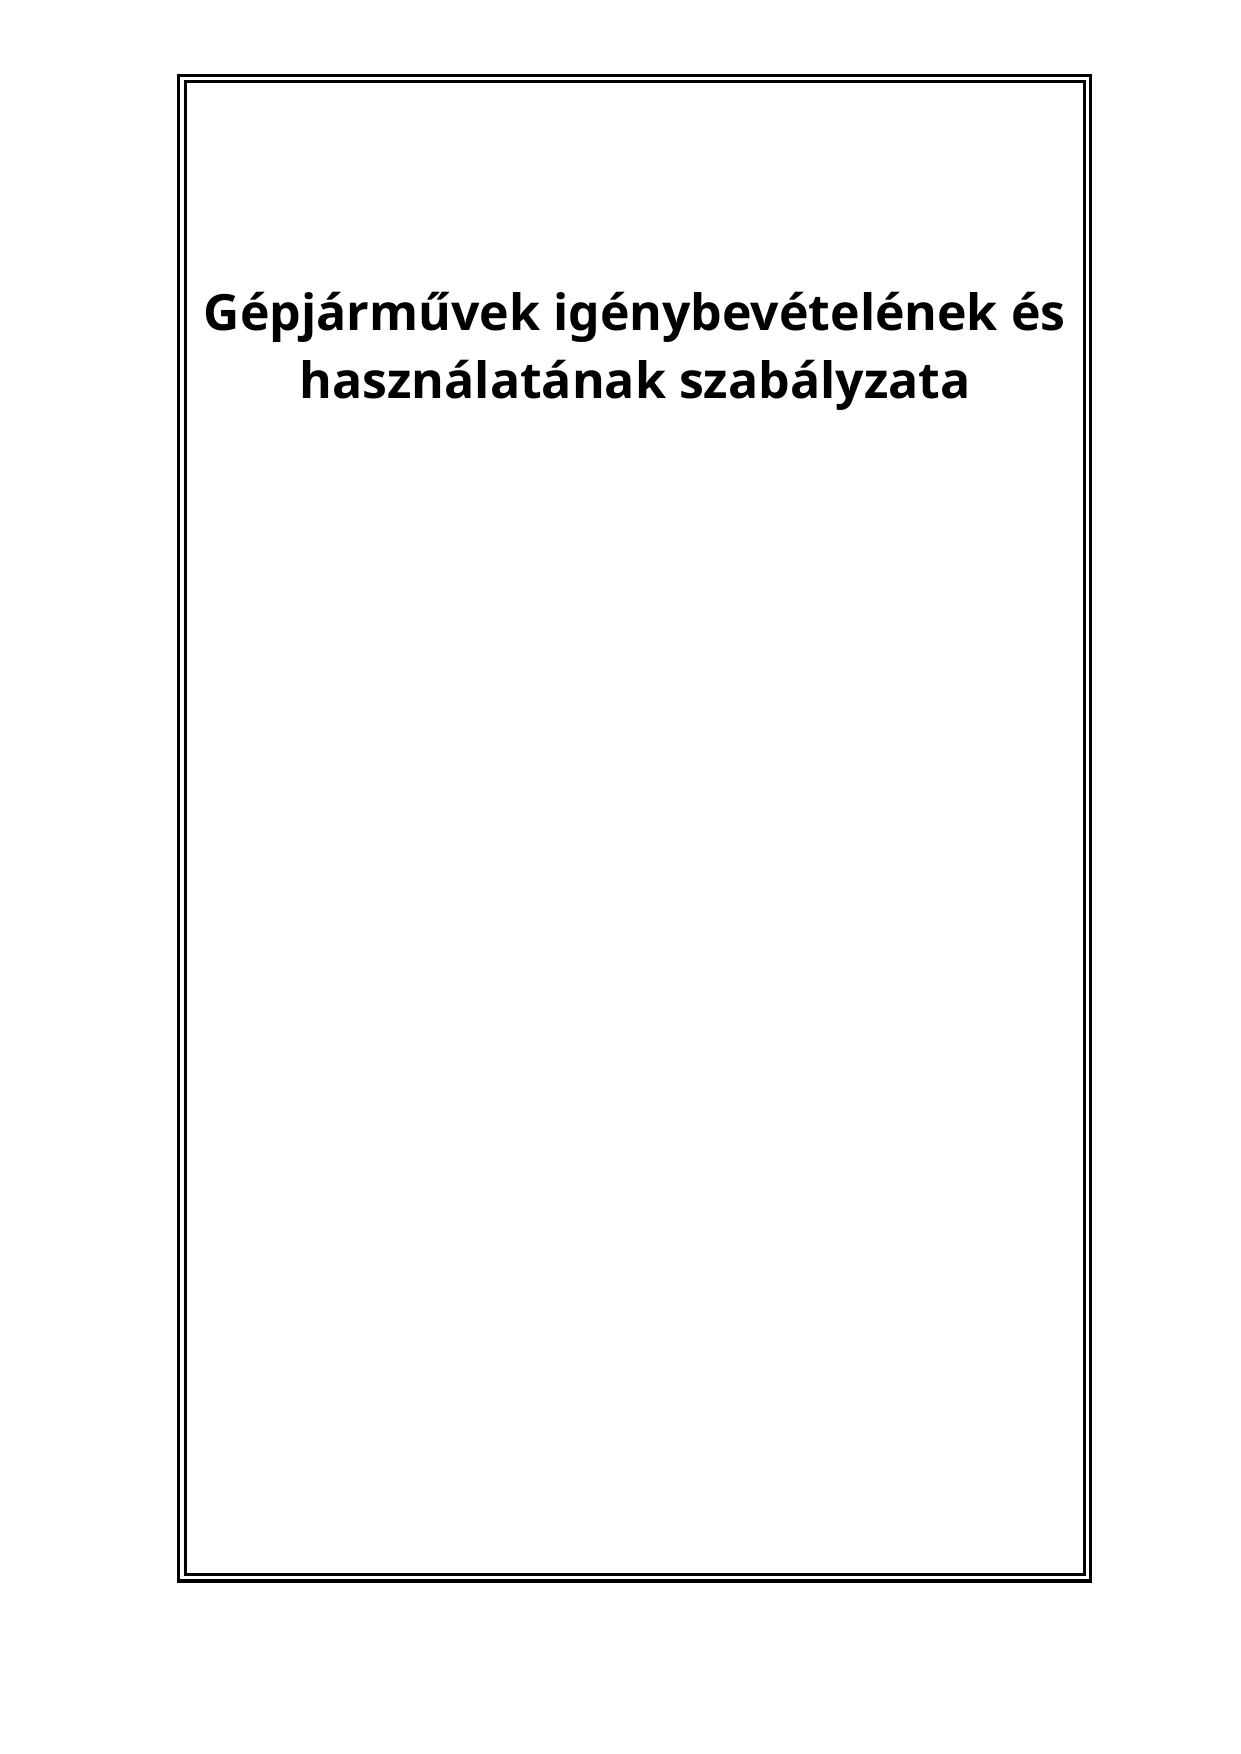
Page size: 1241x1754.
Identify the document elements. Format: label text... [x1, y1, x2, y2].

text Gépjárművek igénybevételének és használatának szabályzata [187, 265, 1083, 413]
